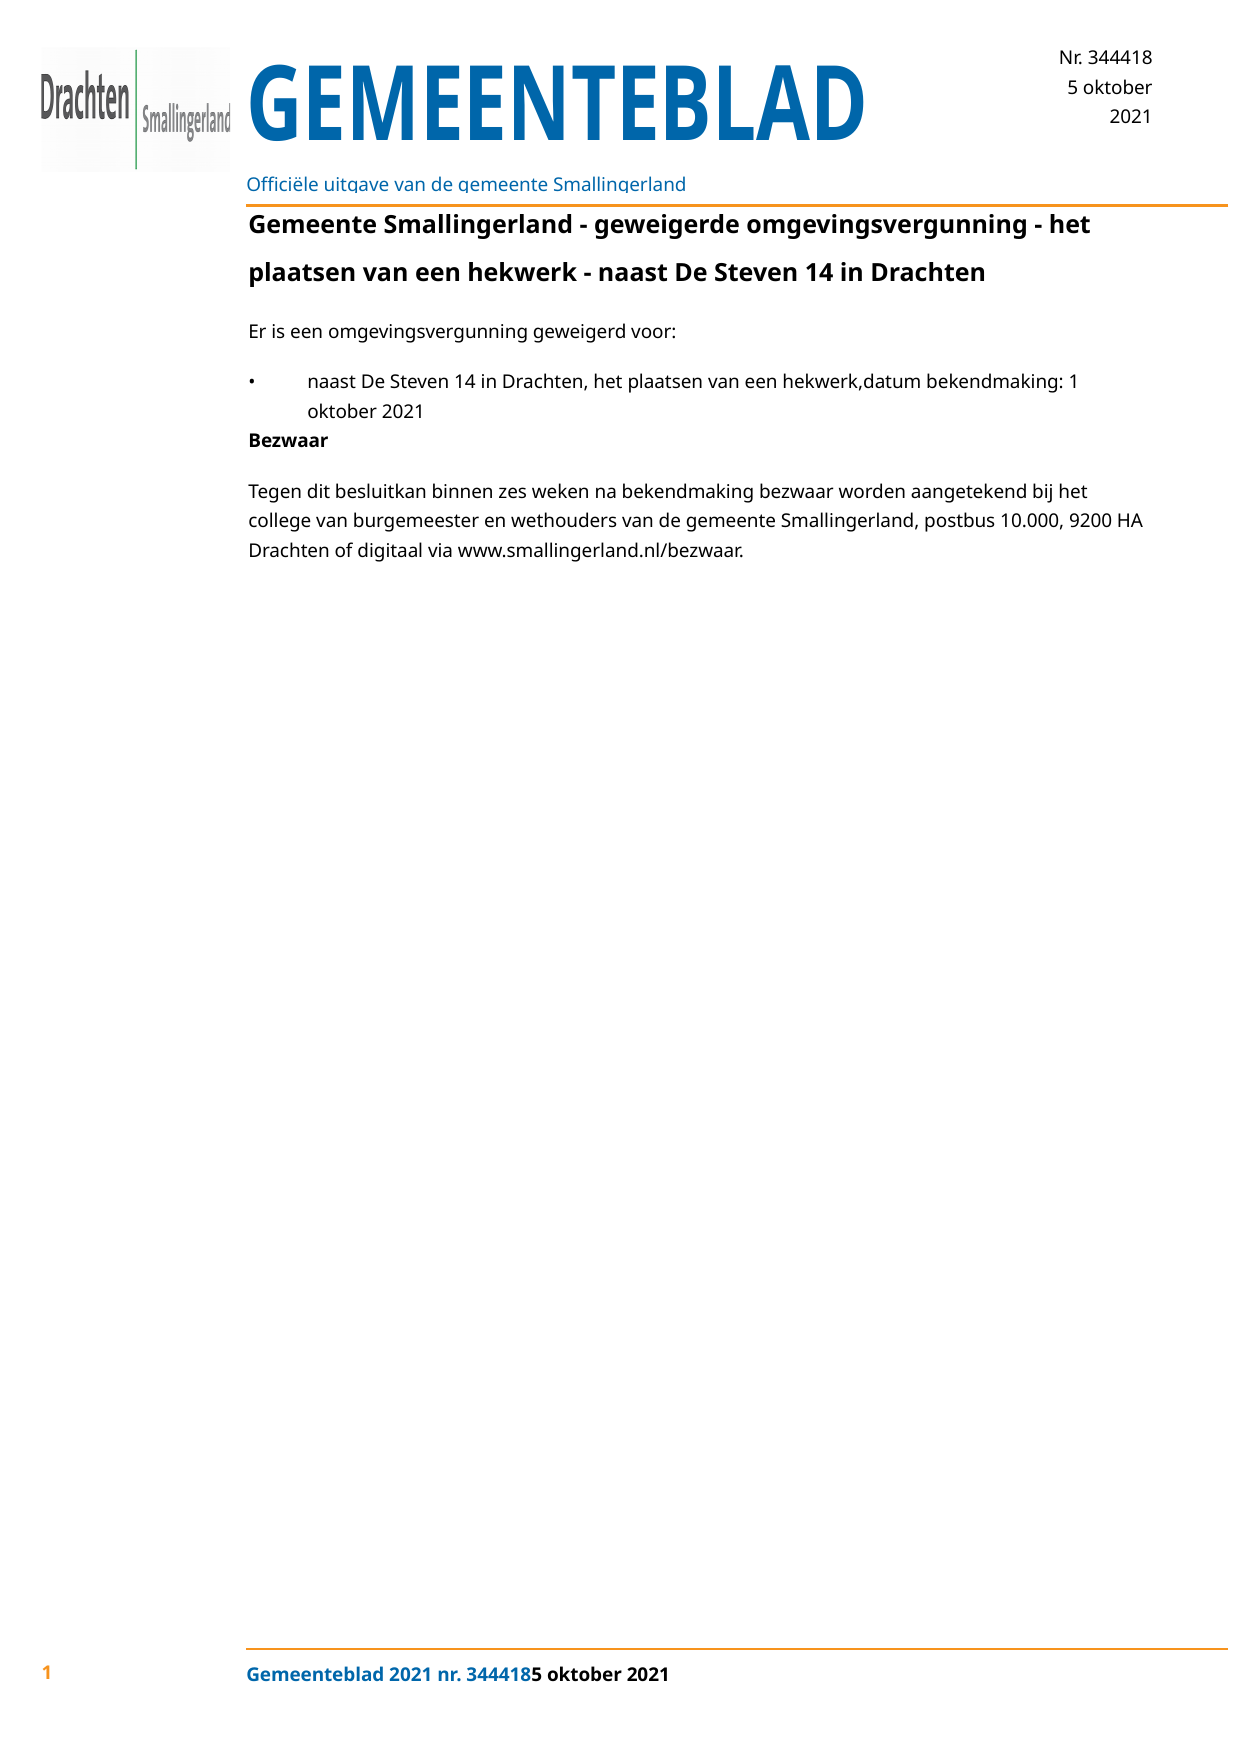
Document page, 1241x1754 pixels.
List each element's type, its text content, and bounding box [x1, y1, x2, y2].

text Bezwaar [248, 427, 1152, 453]
text Gemeente Smallingerland - geweigerde omgevingsvergunning - het plaatsen van een hekwerk - naast De Steven 14 in Drachten [248, 207, 1152, 288]
picture [41, 47, 231, 172]
list naast De Steven 14 in Drachten, het plaatsen van een hekwerk,datum bekendmaking: 1 oktober 2021 [248, 368, 1152, 424]
text Er is een omgevingsvergunning geweigerd voor: [248, 318, 1152, 344]
text Tegen dit besluitkan binnen zes weken na bekendmaking bezwaar worden aangetekend bij het college van burgemeester en wethouders van de gemeente Smallingerland, postbus 10.000, 9200 HA Drachten of digitaal via www.smallingerland.nl/bezwaar. [248, 478, 1152, 563]
